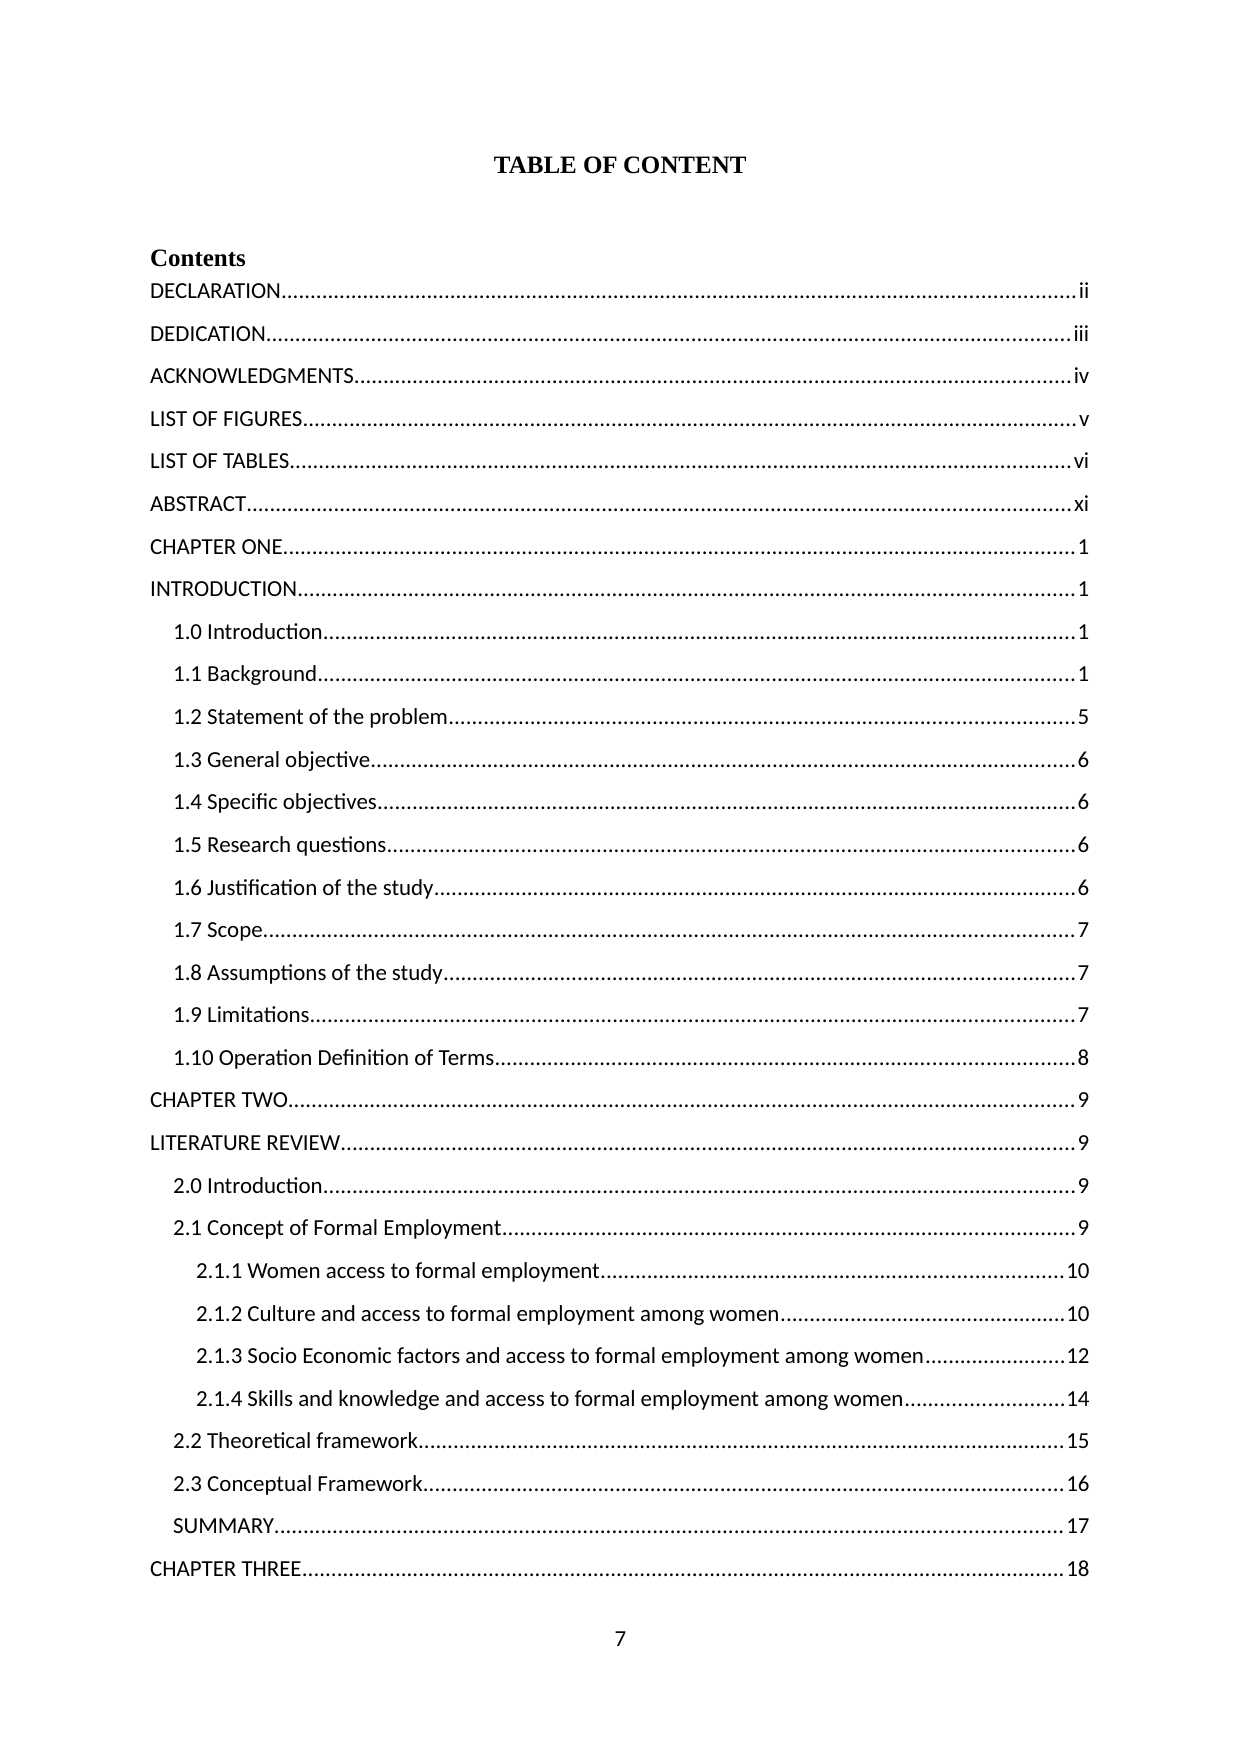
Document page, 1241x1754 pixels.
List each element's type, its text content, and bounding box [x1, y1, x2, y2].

text TABLE OF CONTENT [150, 150, 1090, 179]
text 1.3 General objective 6 [173, 745, 1090, 773]
text 1.4 Specific objectives 6 [173, 787, 1090, 815]
text 1.6 Justification of the study 6 [173, 873, 1090, 901]
text 1.0 Introduction 1 [173, 617, 1090, 645]
subtitle Contents [150, 243, 1090, 272]
text 2.0 Introduction 9 [173, 1171, 1090, 1199]
text 2.1.4 Skills and knowledge and access to formal employment among women 14 [196, 1384, 1090, 1412]
text CHAPTER ONE 1 [150, 532, 1090, 560]
text DECLARATION ii [150, 276, 1090, 304]
text 2.2 Theoretical framework 15 [173, 1426, 1090, 1454]
text 1.8 Assumptions of the study 7 [173, 958, 1090, 986]
text INTRODUCTION 1 [150, 574, 1090, 602]
text ABSTRACT xi [150, 489, 1090, 517]
text 1.9 Limitations 7 [173, 1000, 1090, 1028]
text 2.1 Concept of Formal Employment 9 [173, 1213, 1090, 1241]
text 1.2 Statement of the problem 5 [173, 702, 1090, 730]
text CHAPTER THREE 18 [150, 1554, 1090, 1582]
text ACKNOWLEDGMENTS iv [150, 361, 1090, 389]
text 1.1 Background 1 [173, 659, 1090, 688]
text LIST OF TABLES vi [150, 447, 1090, 474]
text LITERATURE REVIEW 9 [150, 1128, 1090, 1156]
text 1.10 Operation Definition of Terms 8 [173, 1043, 1090, 1071]
text 1.7 Scope 7 [173, 915, 1090, 943]
text CHAPTER TWO 9 [150, 1086, 1090, 1114]
text 2.1.2 Culture and access to formal employment among women 10 [196, 1299, 1090, 1327]
text DEDICATION iii [150, 319, 1090, 347]
text SUMMARY 17 [173, 1512, 1090, 1540]
text 2.1.1 Women access to formal employment 10 [196, 1256, 1090, 1284]
text LIST OF FIGURES v [150, 404, 1090, 432]
text 1.5 Research questions 6 [173, 830, 1090, 858]
text 2.1.3 Socio Economic factors and access to formal employment among women 12 [196, 1341, 1090, 1369]
text 2.3 Conceptual Framework 16 [173, 1469, 1090, 1497]
